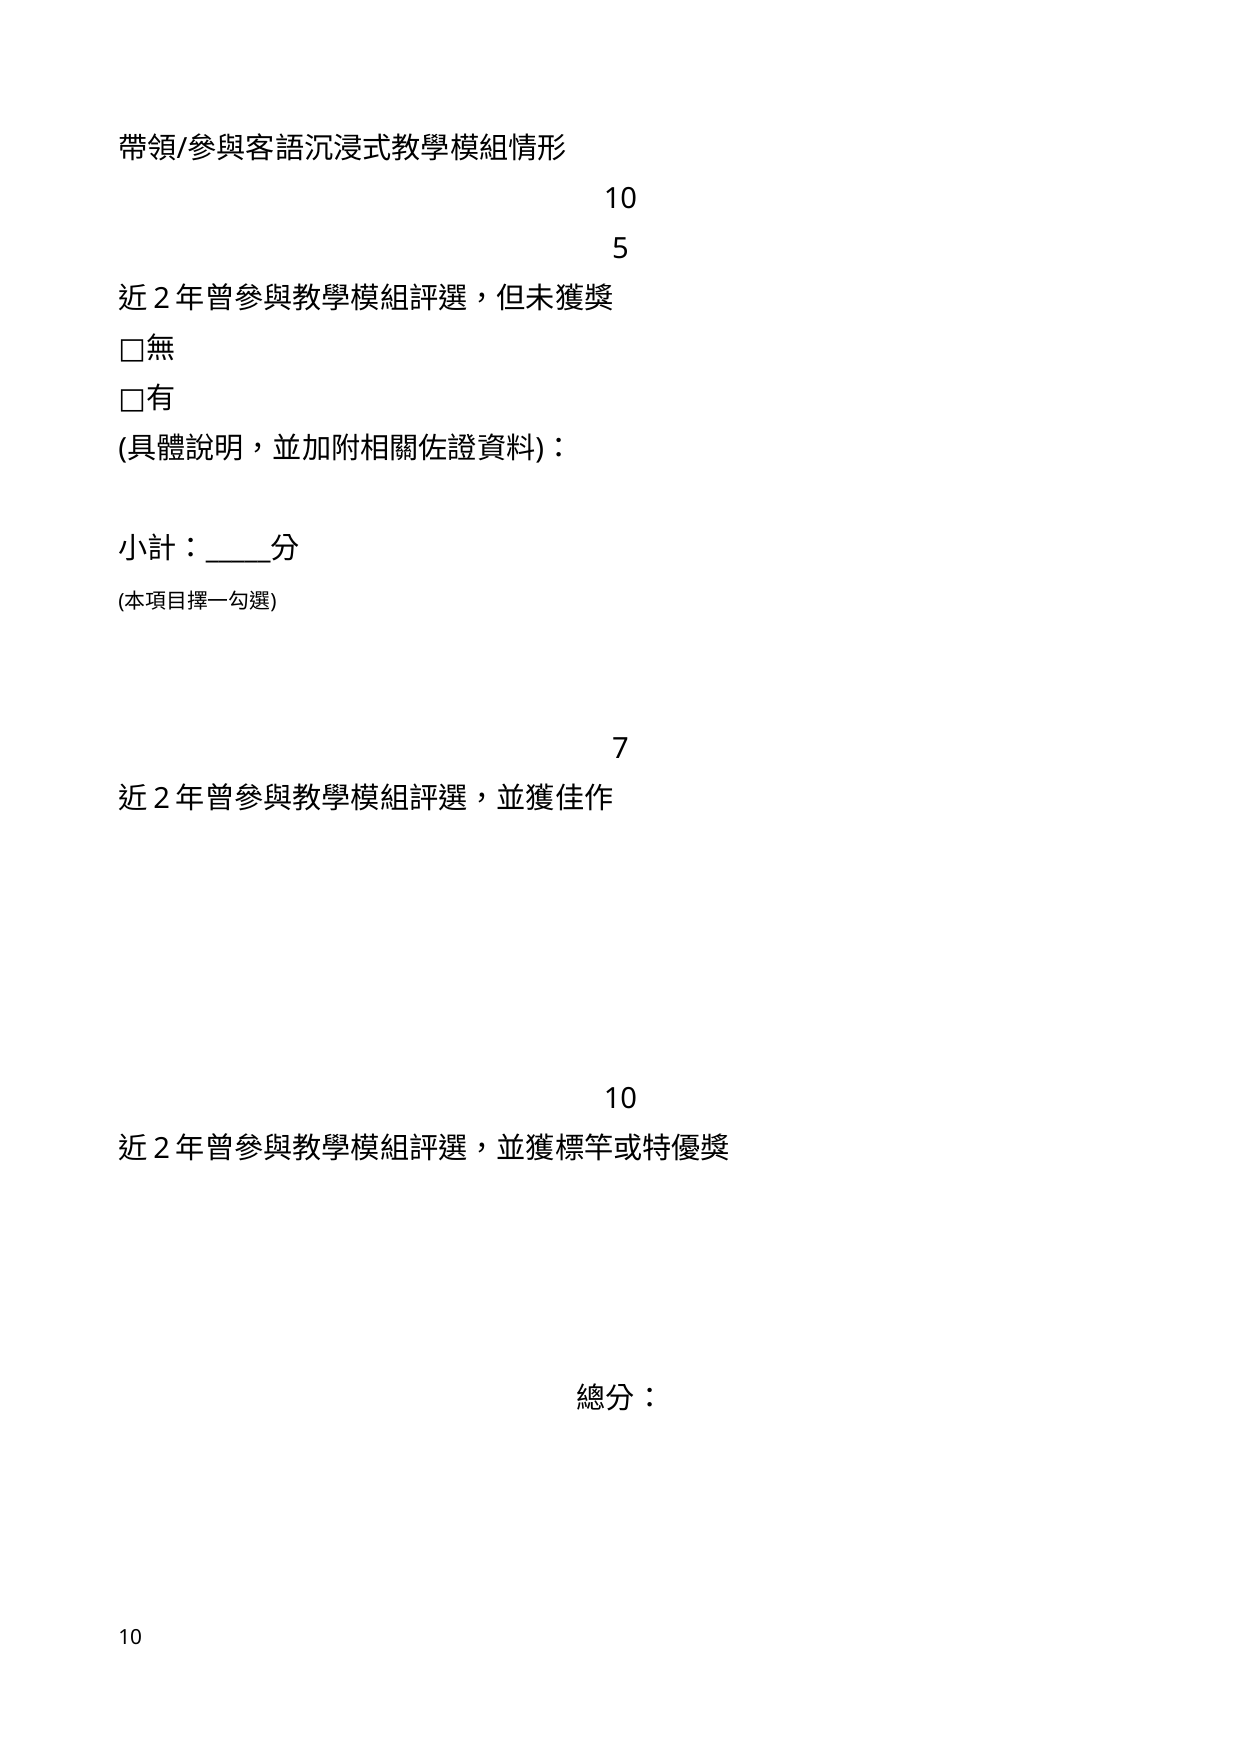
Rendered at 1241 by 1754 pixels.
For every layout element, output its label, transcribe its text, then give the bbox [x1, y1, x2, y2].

text 近2年曾參與教學模組評選，並獲標竿或特優獎 [118, 1118, 1122, 1168]
text 小計：_____分 [118, 518, 1122, 568]
text 近2年曾參與教學模組評選，但未獲獎 [118, 268, 1122, 318]
text 總分： [118, 1368, 1122, 1418]
text 7 [118, 718, 1122, 768]
text 帶領/參與客語沉浸式教學模組情形 [118, 118, 1122, 168]
text 10 [118, 1068, 1122, 1118]
text (本項目擇一勾選) [118, 568, 1122, 618]
text 10 [118, 168, 1122, 218]
text 近2年曾參與教學模組評選，並獲佳作 [118, 768, 1122, 818]
text 5 [118, 218, 1122, 268]
text □有 [118, 368, 1122, 418]
text (具體說明，並加附相關佐證資料)： [118, 418, 1122, 468]
text □無 [118, 318, 1122, 368]
